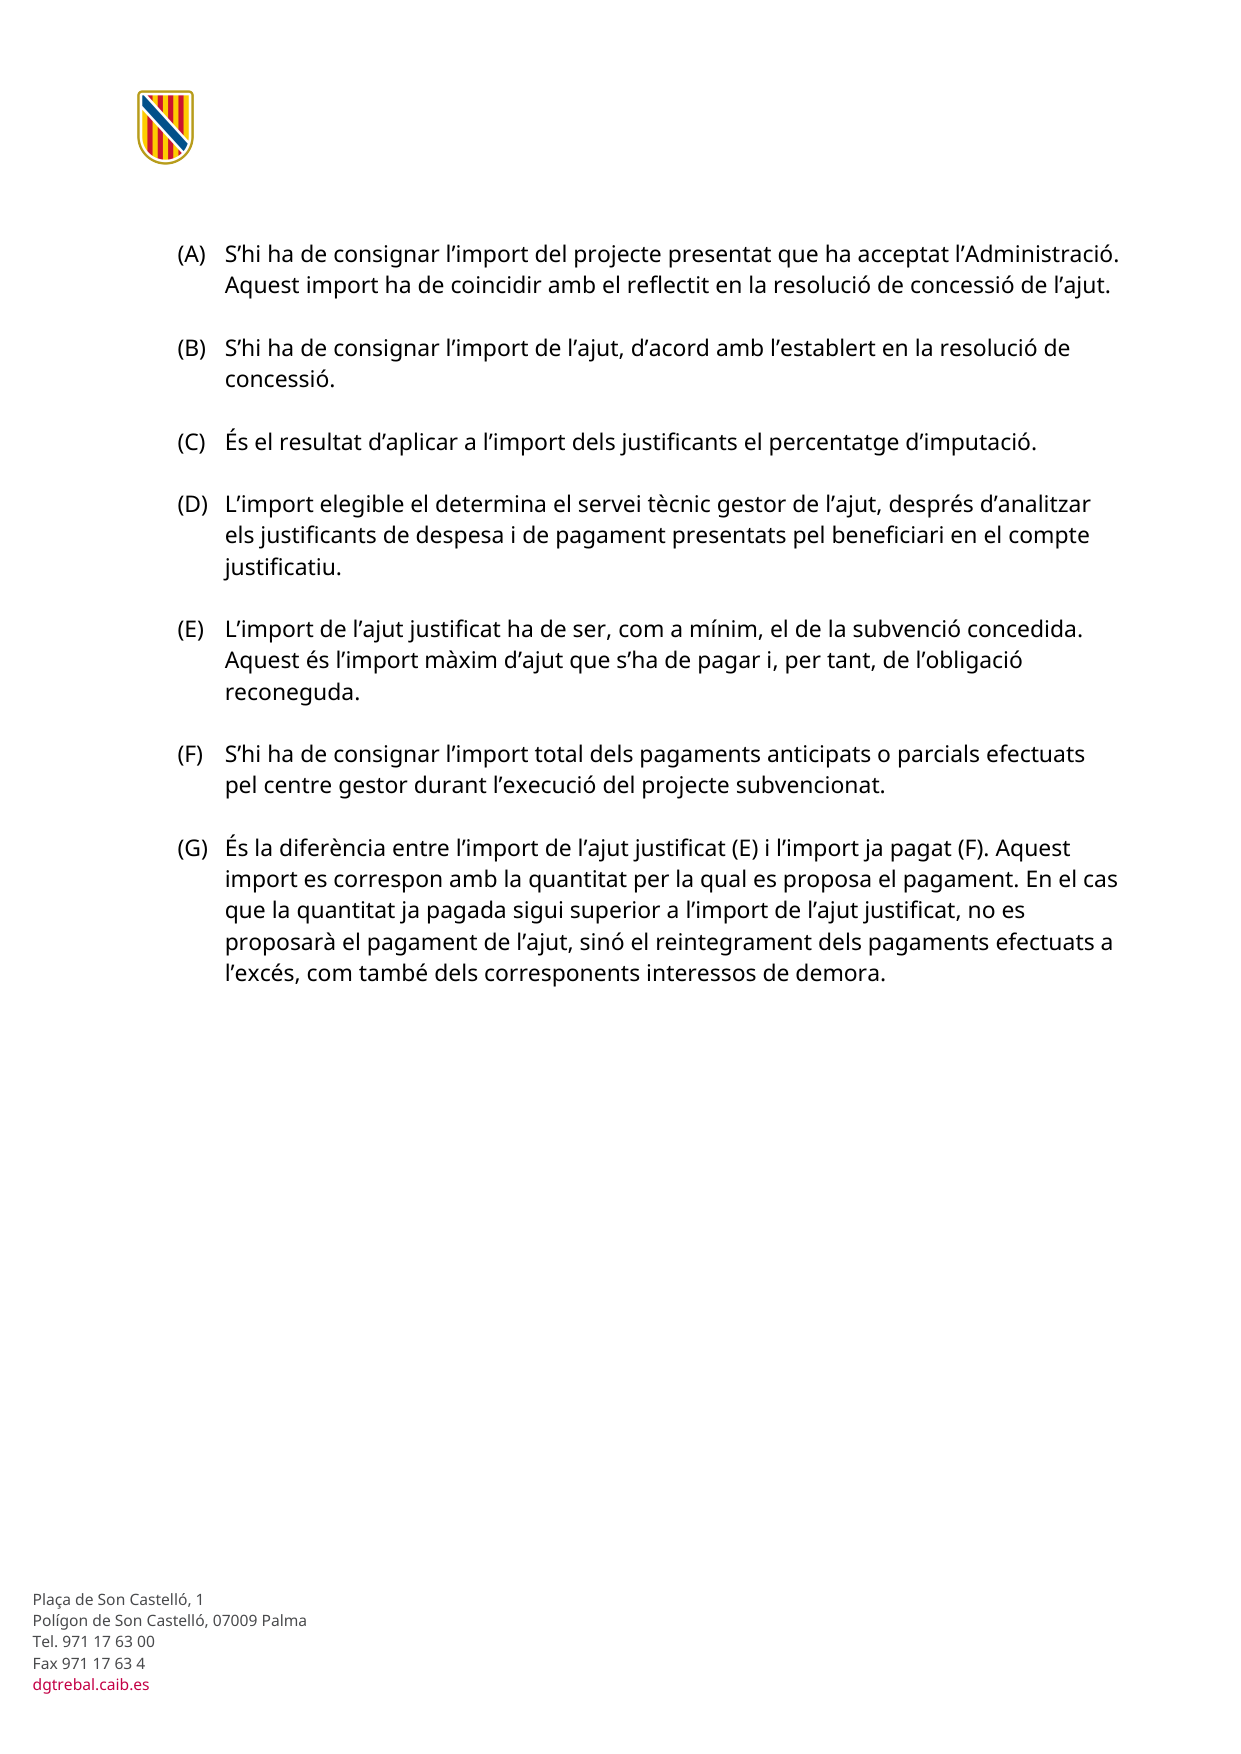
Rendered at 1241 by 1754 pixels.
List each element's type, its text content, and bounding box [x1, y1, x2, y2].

picture [119, 62, 212, 193]
list L’import elegible el determina el servei tècnic gestor de l’ajut, després d’analitzar els justificants de despesa i de pagament presentats pel beneficiari en el compte justificatiu. [177, 488, 1122, 582]
list S’hi ha de consignar l’import de l’ajut, d’acord amb l’establert en la resolució de concessió. [177, 332, 1122, 394]
list És el resultat d’aplicar a l’import dels justificants el percentatge d’imputació. [177, 426, 1122, 457]
list L’import de l’ajut justificat ha de ser, com a mínim, el de la subvenció concedida. Aquest és l’import màxim d’ajut que s’ha de pagar i, per tant, de l’obligació reconeguda. [177, 613, 1122, 707]
list És la diferència entre l’import de l’ajut justificat (E) i l’import ja pagat (F). Aquest import es correspon amb la quantitat per la qual es proposa el pagament. En el cas que la quantitat ja pagada sigui superior a l’import de l’ajut justificat, no es proposarà el pagament de l’ajut, sinó el reintegrament dels pagaments efectuats a l’excés, com també dels corresponents interessos de demora. [177, 832, 1122, 988]
list S’hi ha de consignar l’import del projecte presentat que ha acceptat l’Administració. Aquest import ha de coincidir amb el reflectit en la resolució de concessió de l’ajut. [177, 238, 1122, 301]
list S’hi ha de consignar l’import total dels pagaments anticipats o parcials efectuats pel centre gestor durant l’execució del projecte subvencionat. [177, 738, 1122, 801]
